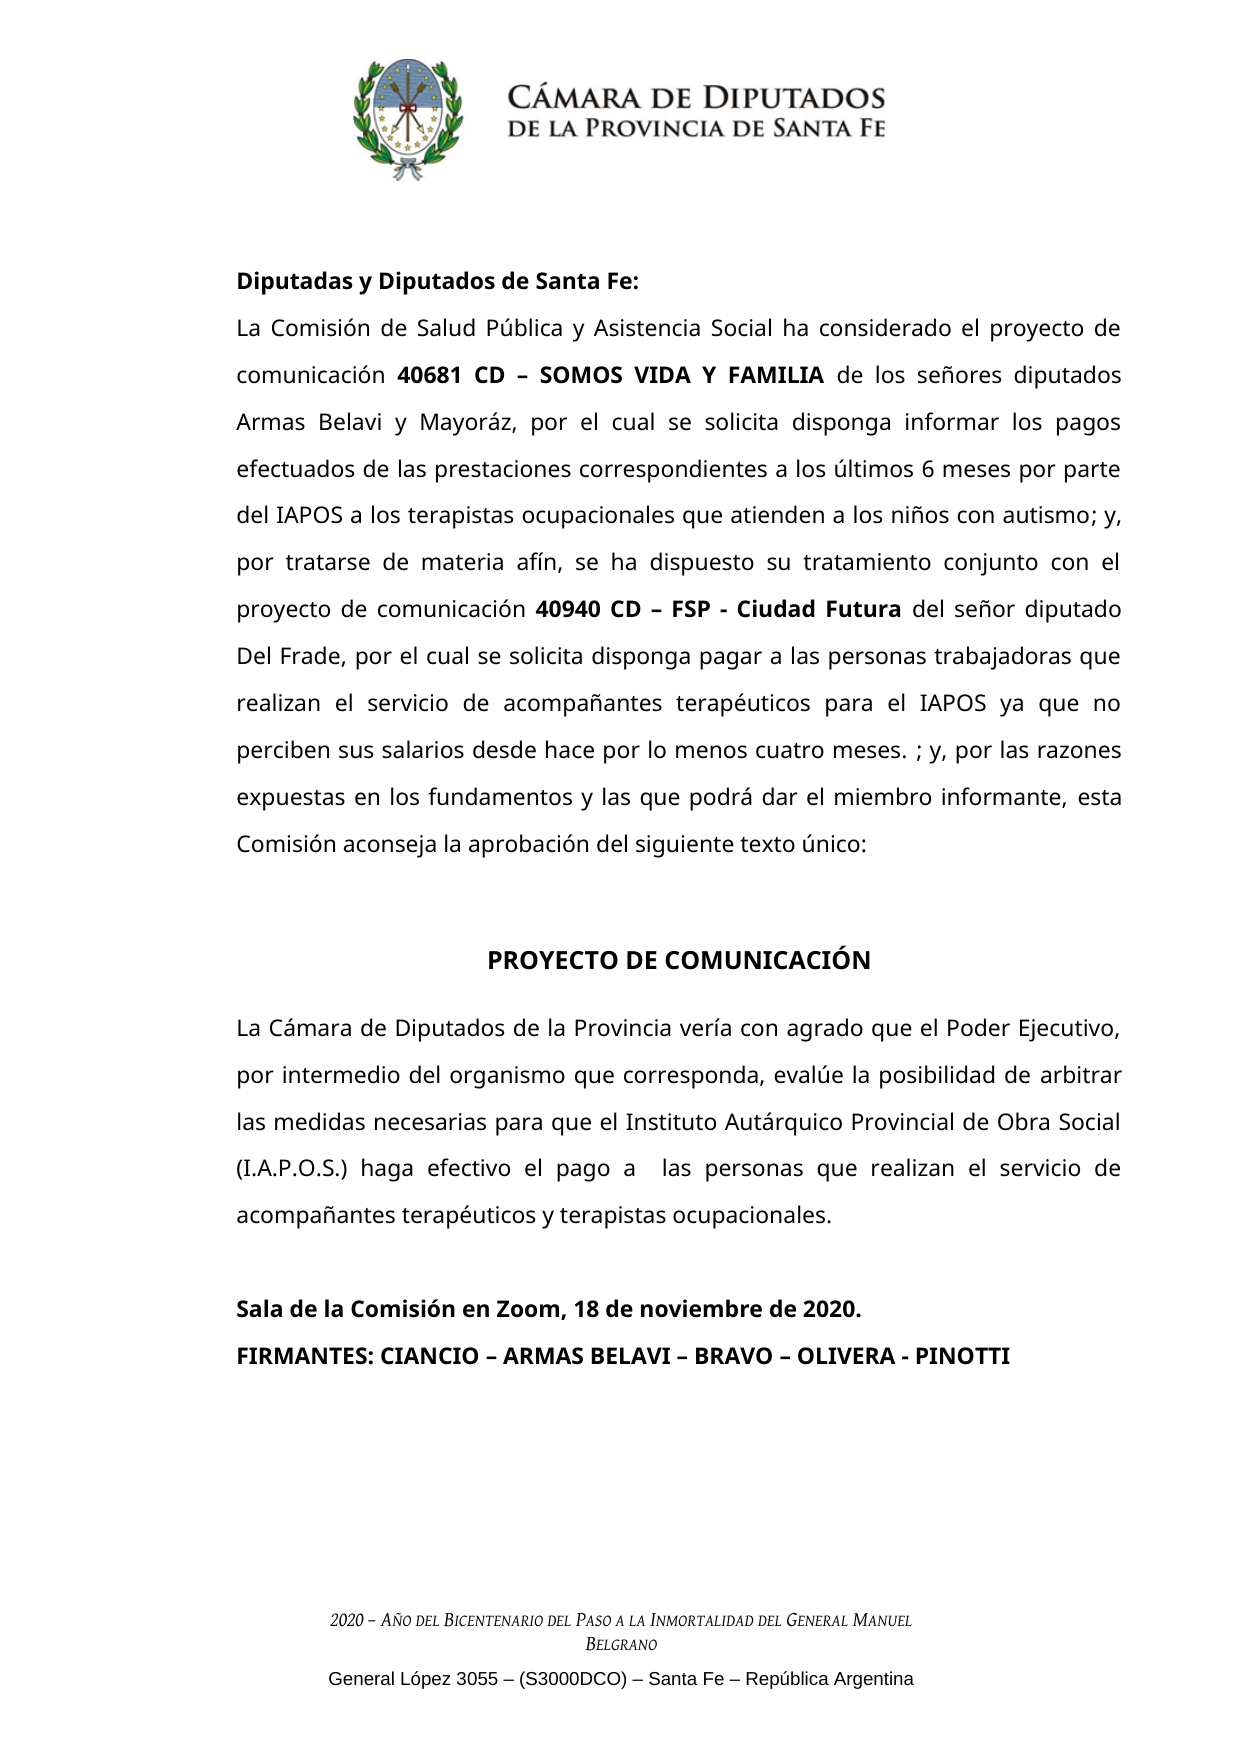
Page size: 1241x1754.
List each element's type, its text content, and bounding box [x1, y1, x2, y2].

text PROYECTO DE COMUNICACIÓN [236, 943, 1122, 977]
text Sala de la Comisión en Zoom, 18 de noviembre de 2020. [236, 1293, 1122, 1324]
picture [353, 134, 885, 256]
text Diputadas y Diputados de Santa Fe: [236, 265, 1122, 296]
text FIRMANTES: CIANCIO – ARMAS BELAVI – BRAVO – OLIVERA - PINOTTI [236, 1340, 1122, 1371]
text La Comisión de Salud Pública y Asistencia Social ha considerado el proyecto de comunicación 40681 CD – SOMOS VIDA Y FAMILIA de los señores diputados Armas Belavi y Mayoráz, por el cual se solicita disponga informar los pagos efectuados de las prestaciones correspondientes a los últimos 6 meses por parte del IAPOS a los terapistas ocupacionales que atienden a los niños con autismo; y, por tratarse de materia afín, se ha dispuesto su tratamiento conjunto con el proyecto de comunicación 40940 CD – FSP - Ciudad Futura del señor diputado Del Frade, por el cual se solicita disponga pagar a las personas trabajadoras que realizan el servicio de acompañantes terapéuticos para el IAPOS ya que no perciben sus salarios desde hace por lo menos cuatro meses. ; y, por las razones expuestas en los fundamentos y las que podrá dar el miembro informante, esta Comisión aconseja la aprobación del siguiente texto único: [236, 312, 1122, 859]
text La Cámara de Diputados de la Provincia vería con agrado que el Poder Ejecutivo, por intermedio del organismo que corresponda, evalúe la posibilidad de arbitrar las medidas necesarias para que el Instituto Autárquico Provincial de Obra Social (I.A.P.O.S.) haga efectivo el pago a las personas que realizan el servicio de acompañantes terapéuticos y terapistas ocupacionales. [236, 1012, 1122, 1230]
